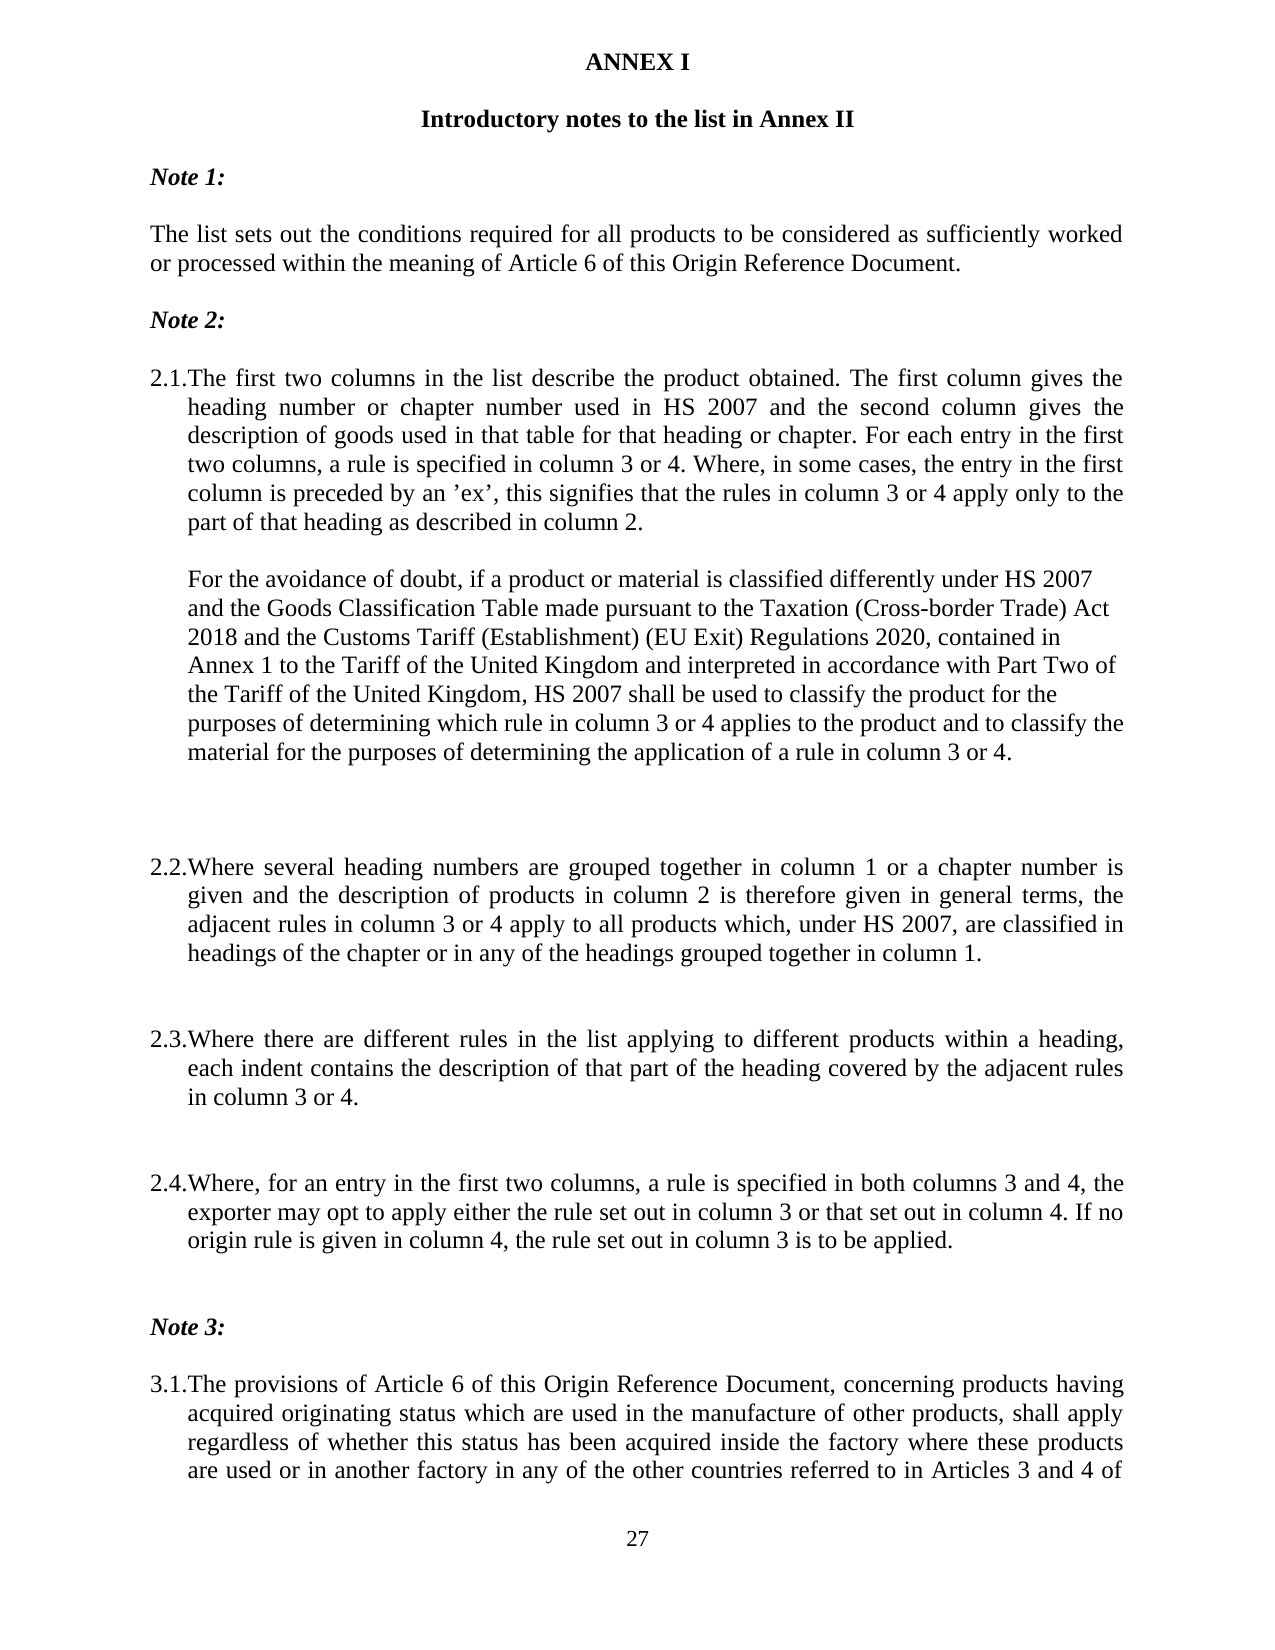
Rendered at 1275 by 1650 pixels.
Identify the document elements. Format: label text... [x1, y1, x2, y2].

text Note 3: [150, 1312, 1125, 1340]
table_header Where there are different rules in the list applying to different products within a heading, each indent contains the description of that part of the heading covered by the adjacent rules in column 3 or 4. [188, 1024, 1125, 1168]
table_header 2.1. [150, 363, 187, 852]
text ANNEX I [150, 47, 1125, 75]
table_header 2.4. [150, 1168, 187, 1312]
text Note 2: [150, 305, 1125, 334]
table_header Where, for an entry in the first two columns, a rule is specified in both columns 3 and 4, the exporter may opt to apply either the rule set out in column 3 or that set out in column 4. If no origin rule is given in column 4, the rule set out in column 3 is to be applied. [188, 1168, 1125, 1312]
table_header 3.1. [150, 1369, 187, 1484]
table_header Where several heading numbers are grouped together in column 1 or a chapter number is given and the description of products in column 2 is therefore given in general terms, the adjacent rules in column 3 or 4 apply to all products which, under HS 2007, are classified in headings of the chapter or in any of the headings grouped together in column 1. [188, 852, 1125, 1024]
table_header 2.3. [150, 1024, 187, 1168]
text Introductory notes to the list in Annex II [150, 104, 1125, 133]
text Note 1: [150, 162, 1125, 190]
table_header The provisions of Article 6 of this Origin Reference Document, concerning products having acquired originating status which are used in the manufacture of other products, shall apply regardless of whether this status has been acquired inside the factory where these products are used or in another factory in any of the other countries referred to in Articles 3 and 4 of this Origin Reference Document with which cumulation is applicable. Example: [188, 1369, 1125, 1484]
table_header The first two columns in the list describe the product obtained. The first column gives the heading number or chapter number used in HS 2007 and the second column gives the description of goods used in that table for that heading or chapter. For each entry in the first two columns, a rule is specified in column 3 or 4. Where, in some cases, the entry in the first column is preceded by an ’ex’, this signifies that the rules in column 3 or 4 apply only to the part of that heading as described in column 2. For the avoidance of doubt, if a product or material is classified differently under HS 2007 and the Goods Classification Table made pursuant to the Taxation (Cross-border Trade) Act 2018 and the Customs Tariff (Establishment) (EU Exit) Regulations 2020, contained in Annex 1 to the Tariff of the United Kingdom and interpreted in accordance with Part Two of the Tariff of the United Kingdom, HS 2007 shall be used to classify the product for the purposes of determining which rule in column 3 or 4 applies to the product and to classify the material for the purposes of determining the application of a rule in column 3 or 4. [188, 363, 1125, 852]
text The list sets out the conditions required for all products to be considered as sufficiently worked or processed within the meaning of Article 6 of this Origin Reference Document. [150, 219, 1125, 277]
table_header 2.2. [150, 852, 187, 1024]
